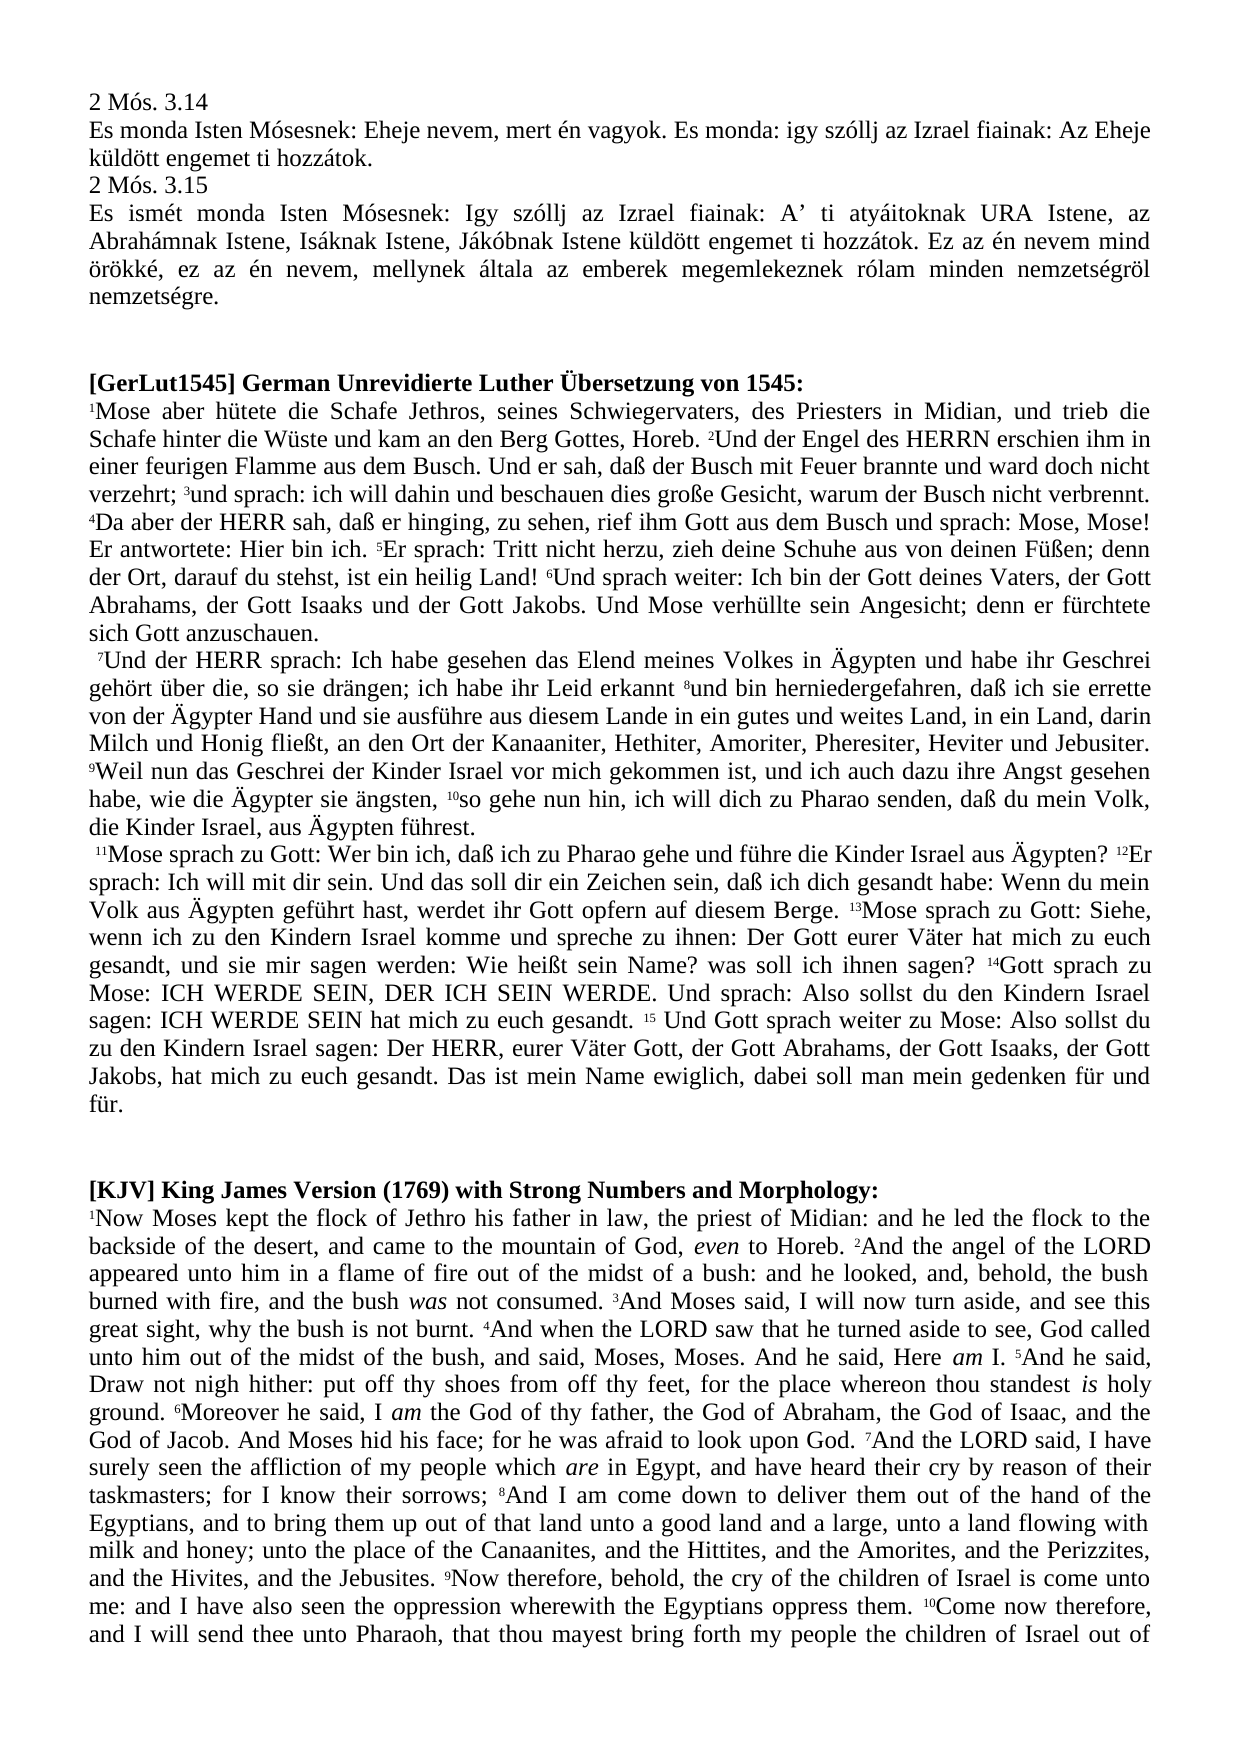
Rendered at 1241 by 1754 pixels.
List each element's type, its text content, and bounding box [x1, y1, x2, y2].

text Es ismét monda Isten Mósesnek: Igy szóllj az Izrael fiainak: A’ ti atyáitoknak URA Istene, az Abrahámnak Istene, Isáknak Istene, Jákóbnak Istene küldött engemet ti hozzátok. Ez az én nevem mind örökké, ez az én nevem, mellynek általa az emberek megemlekeznek rólam minden nemzetségröl nemzetségre. [88, 199, 1152, 310]
text 1Now Moses kept the flock of Jethro his father in law, the priest of Midian: and he led the flock to the backside of the desert, and came to the mountain of God, even to Horeb. 2And the angel of the LORD appeared unto him in a flame of fire out of the midst of a bush: and he looked, and, behold, the bush burned with fire, and the bush was not consumed. 3And Moses said, I will now turn aside, and see this great sight, why the bush is not burnt. 4And when the LORD saw that he turned aside to see, God called unto him out of the midst of the bush, and said, Moses, Moses. And he said, Here am I. 5And he said, Draw not nigh hither: put off thy shoes from off thy feet, for the place whereon thou standest is holy ground. 6Moreover he said, I am the God of thy father, the God of Abraham, the God of Isaac, and the God of Jacob. And Moses hid his face; for he was afraid to look upon God. 7And the LORD said, I have surely seen the affliction of my people which are in Egypt, and have heard their cry by reason of their taskmasters; for I know their sorrows; 8And I am come down to deliver them out of the hand of the Egyptians, and to bring them up out of that land unto a good land and a large, unto a land flowing with milk and honey; unto the place of the Canaanites, and the Hittites, and the Amorites, and the Perizzites, and the Hivites, and the Jebusites. 9Now therefore, behold, the cry of the children of Israel is come unto me: and I have also seen the oppression wherewith the Egyptians oppress them. 10Come now therefore, and I will send thee unto Pharaoh, that thou mayest bring forth my people the children of Israel out of [88, 1204, 1152, 1647]
text Es monda Isten Mósesnek: Eheje nevem, mert én vagyok. Es monda: igy szóllj az Izrael fiainak: Az Eheje küldött engemet ti hozzátok. [88, 116, 1152, 172]
text 1Mose aber hütete die Schafe Jethros, seines Schwiegervaters, des Priesters in Midian, und trieb die Schafe hinter die Wüste und kam an den Berg Gottes, Horeb. 2Und der Engel des HERRN erschien ihm in einer feurigen Flamme aus dem Busch. Und er sah, daß der Busch mit Feuer brannte und ward doch nicht verzehrt; 3und sprach: ich will dahin und beschauen dies große Gesicht, warum der Busch nicht verbrennt. 4Da aber der HERR sah, daß er hinging, zu sehen, rief ihm Gott aus dem Busch und sprach: Mose, Mose! Er antwortete: Hier bin ich. 5Er sprach: Tritt nicht herzu, zieh deine Schuhe aus von deinen Füßen; denn der Ort, darauf du stehst, ist ein heilig Land! 6Und sprach weiter: Ich bin der Gott deines Vaters, der Gott Abrahams, der Gott Isaaks und der Gott Jakobs. Und Mose verhüllte sein Angesicht; denn er fürchtete sich Gott anzuschauen. [88, 397, 1152, 646]
text 11Mose sprach zu Gott: Wer bin ich, daß ich zu Pharao gehe und führe die Kinder Israel aus Ägypten? 12Er sprach: Ich will mit dir sein. Und das soll dir ein Zeichen sein, daß ich dich gesandt habe: Wenn du mein Volk aus Ägypten geführt hast, werdet ihr Gott opfern auf diesem Berge. 13Mose sprach zu Gott: Siehe, wenn ich zu den Kindern Israel komme und spreche zu ihnen: Der Gott eurer Väter hat mich zu euch gesandt, und sie mir sagen werden: Wie heißt sein Name? was soll ich ihnen sagen? 14Gott sprach zu Mose: ICH WERDE SEIN, DER ICH SEIN WERDE. Und sprach: Also sollst du den Kindern Israel sagen: ICH WERDE SEIN hat mich zu euch gesandt. 15 Und Gott sprach weiter zu Mose: Also sollst du zu den Kindern Israel sagen: Der HERR, eurer Väter Gott, der Gott Abrahams, der Gott Isaaks, der Gott Jakobs, hat mich zu euch gesandt. Das ist mein Name ewiglich, dabei soll man mein gedenken für und für. [88, 840, 1152, 1117]
text [KJV] King James Version (1769) with Strong Numbers and Morphology: [88, 1176, 1152, 1204]
text 2 Mós. 3.15 [88, 172, 1152, 199]
text 2 Mós. 3.14 [88, 88, 1152, 116]
text 7Und der HERR sprach: Ich habe gesehen das Elend meines Volkes in Ägypten und habe ihr Geschrei gehört über die, so sie drängen; ich habe ihr Leid erkannt 8und bin herniedergefahren, daß ich sie errette von der Ägypter Hand und sie ausführe aus diesem Lande in ein gutes und weites Land, in ein Land, darin Milch und Honig fließt, an den Ort der Kanaaniter, Hethiter, Amoriter, Pheresiter, Heviter und Jebusiter. 9Weil nun das Geschrei der Kinder Israel vor mich gekommen ist, und ich auch dazu ihre Angst gesehen habe, wie die Ägypter sie ängsten, 10so gehe nun hin, ich will dich zu Pharao senden, daß du mein Volk, die Kinder Israel, aus Ägypten führest. [88, 646, 1152, 840]
text [GerLut1545] German Unrevidierte Luther Übersetzung von 1545: [88, 369, 1152, 397]
